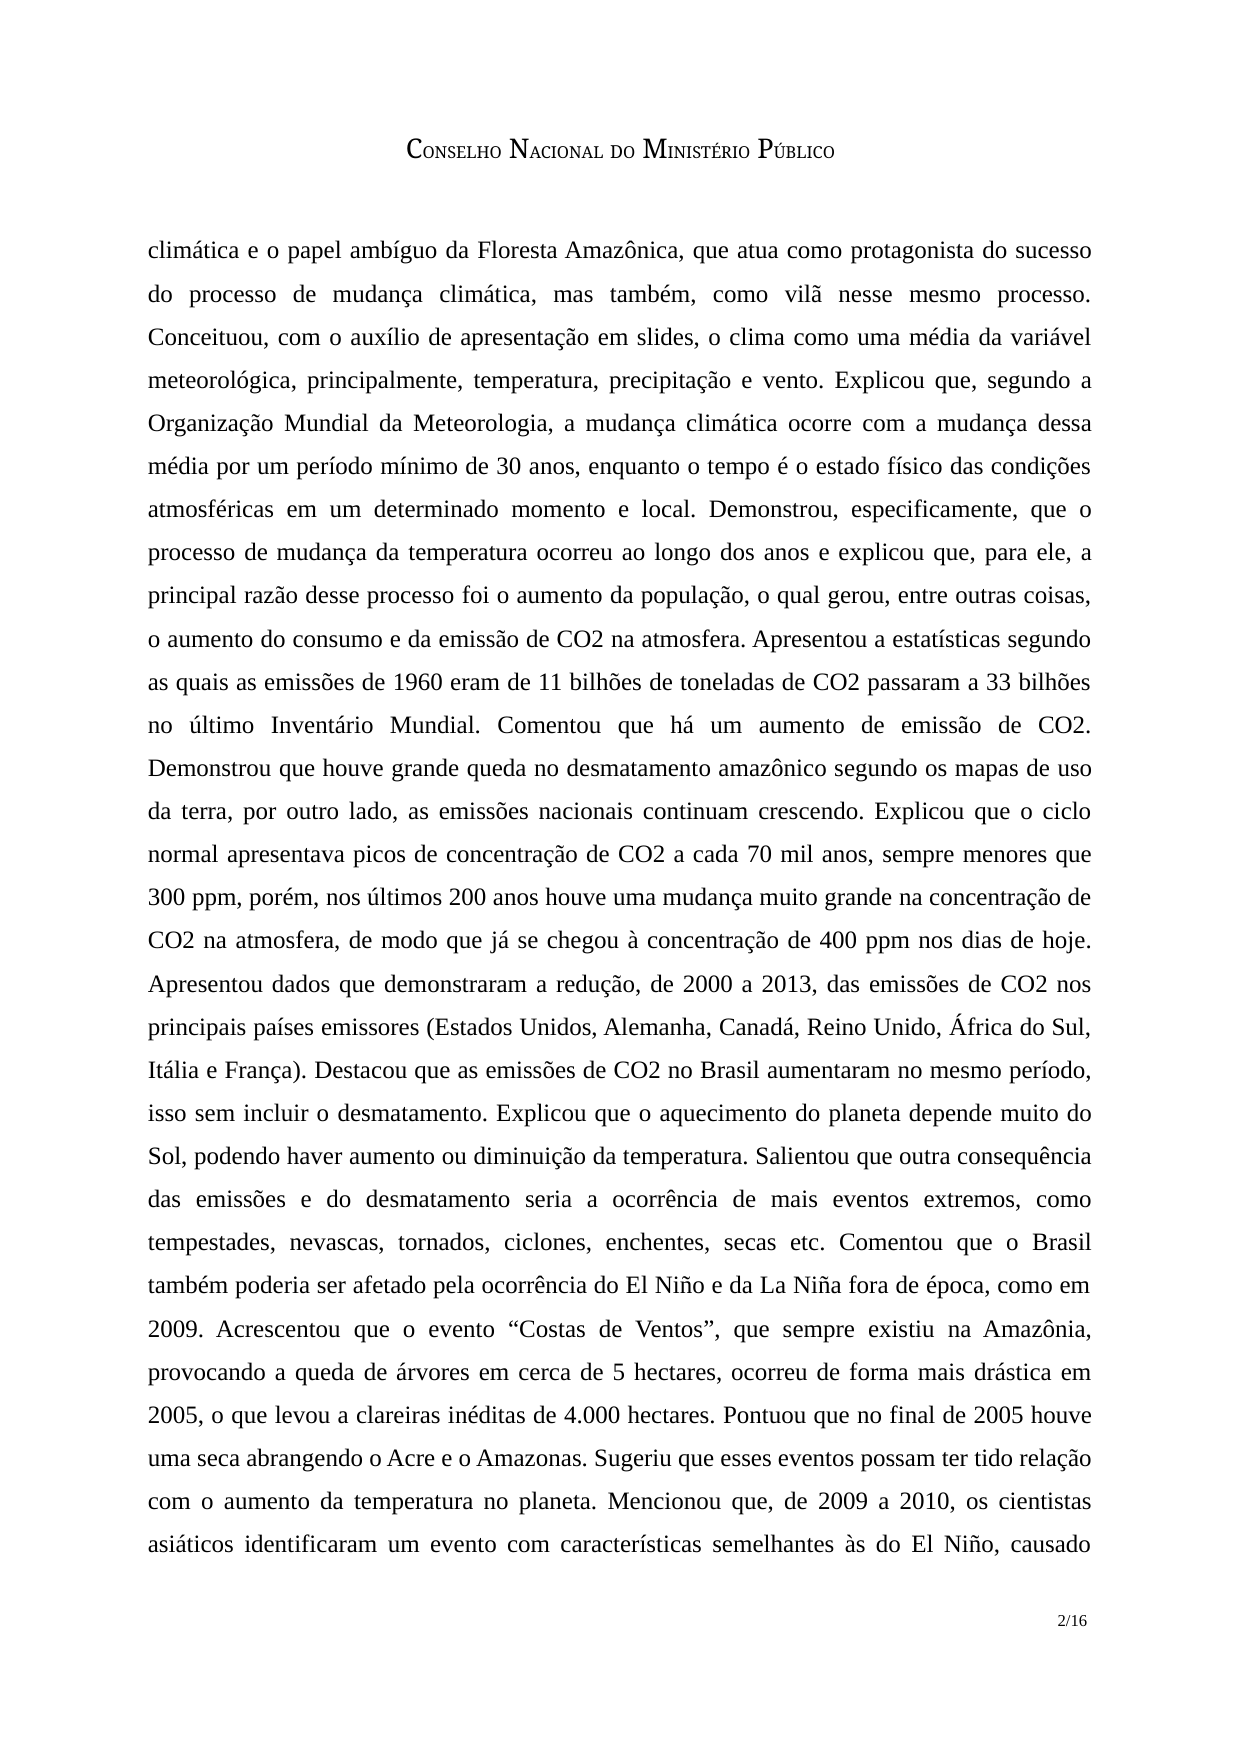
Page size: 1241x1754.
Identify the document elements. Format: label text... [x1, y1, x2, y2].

text climática e o papel ambíguo da Floresta Amazônica, que atua como protagonista do sucesso do processo de mudança climática, mas também, como vilã nesse mesmo processo. Conceituou, com o auxílio de apresentação em slides, o clima como uma média da variável meteorológica, principalmente, temperatura, precipitação e vento. Explicou que, segundo a Organização Mundial da Meteorologia, a mudança climática ocorre com a mudança dessa média por um período mínimo de 30 anos, enquanto o tempo é o estado físico das condições atmosféricas em um determinado momento e local. Demonstrou, especificamente, que o processo de mudança da temperatura ocorreu ao longo dos anos e explicou que, para ele, a principal razão desse processo foi o aumento da população, o qual gerou, entre outras coisas, o aumento do consumo e da emissão de CO2 na atmosfera. Apresentou a estatísticas segundo as quais as emissões de 1960 eram de 11 bilhões de toneladas de CO2 passaram a 33 bilhões no último Inventário Mundial. Comentou que há um aumento de emissão de CO2. Demonstrou que houve grande queda no desmatamento amazônico segundo os mapas de uso da terra, por outro lado, as emissões nacionais continuam crescendo. Explicou que o ciclo normal apresentava picos de concentração de CO2 a cada 70 mil anos, sempre menores que 300 ppm, porém, nos últimos 200 anos houve uma mudança muito grande na concentração de CO2 na atmosfera, de modo que já se chegou à concentração de 400 ppm nos dias de hoje. Apresentou dados que demonstraram a redução, de 2000 a 2013, das emissões de CO2 nos principais países emissores (Estados Unidos, Alemanha, Canadá, Reino Unido, África do Sul, Itália e França). Destacou que as emissões de CO2 no Brasil aumentaram no mesmo período, isso sem incluir o desmatamento. Explicou que o aquecimento do planeta depende muito do Sol, podendo haver aumento ou diminuição da temperatura. Salientou que outra consequência das emissões e do desmatamento seria a ocorrência de mais eventos extremos, como tempestades, nevascas, tornados, ciclones, enchentes, secas etc. Comentou que o Brasil também poderia ser afetado pela ocorrência do El Niño e da La Niña fora de época, como em 2009. Acrescentou que o evento “Costas de Ventos”, que sempre existiu na Amazônia, provocando a queda de árvores em cerca de 5 hectares, ocorreu de forma mais drástica em 2005, o que levou a clareiras inéditas de 4.000 hectares. Pontuou que no final de 2005 houve uma seca abrangendo o Acre e o Amazonas. Sugeriu que esses eventos possam ter tido relação com o aumento da temperatura no planeta. Mencionou que, de 2009 a 2010, os cientistas asiáticos identificaram um evento com características semelhantes às do El Niño, causado [148, 236, 1093, 1558]
